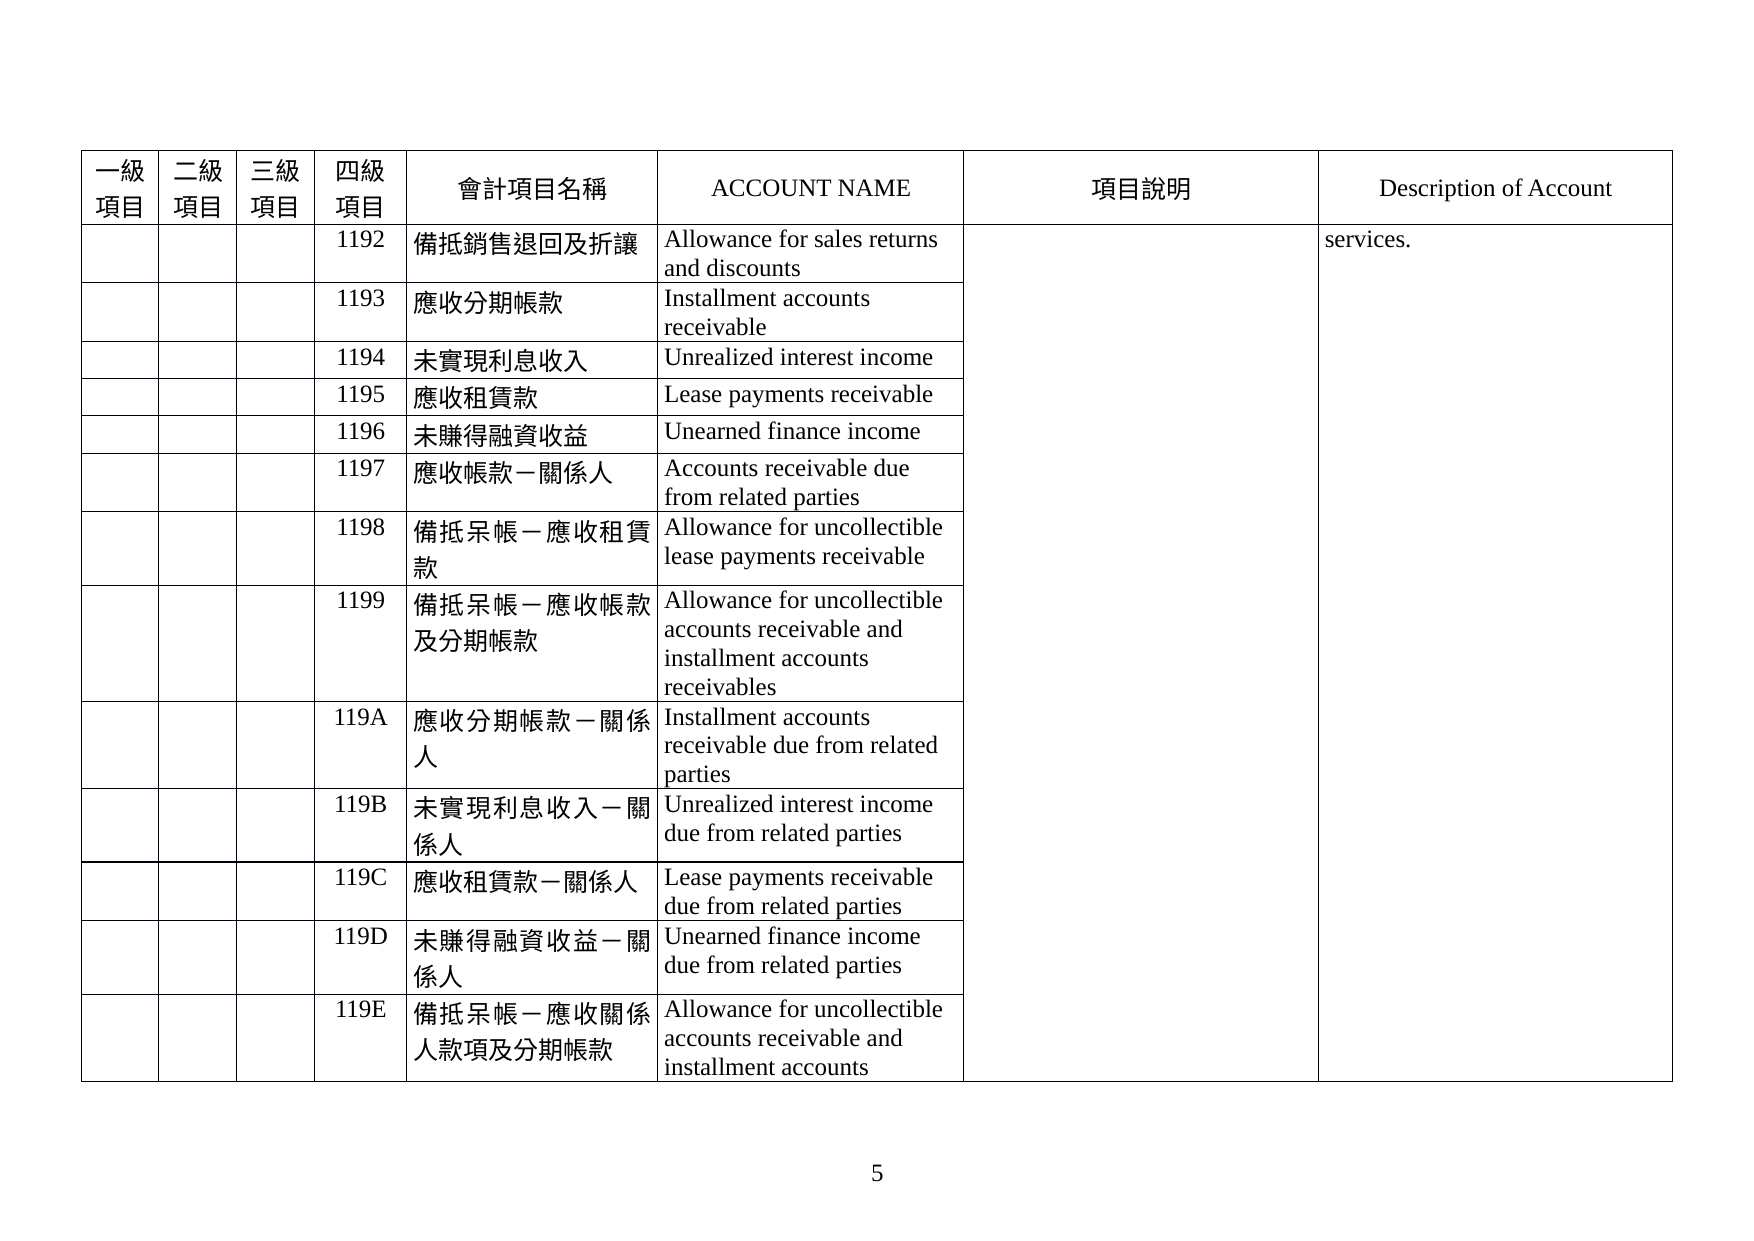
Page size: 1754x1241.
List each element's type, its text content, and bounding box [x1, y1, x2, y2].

table_header 四級 項目 [315, 151, 406, 223]
table_cell 1197 [315, 454, 406, 511]
table_cell [237, 379, 314, 415]
table_cell 1199 [315, 586, 406, 701]
table_cell 119A [315, 702, 406, 788]
table_header 三級項目 [237, 151, 314, 223]
table_cell [159, 283, 236, 341]
table_cell [159, 454, 236, 511]
table_cell 備抵呆帳－應收租賃款 [407, 512, 657, 584]
table_cell [82, 454, 158, 511]
table_cell [237, 225, 314, 282]
table_cell 119C [315, 863, 406, 920]
table_cell 應收分期帳款－關係人 [407, 702, 657, 788]
table_cell [159, 416, 236, 452]
table_cell [159, 379, 236, 415]
table_cell Unearned finance income due from related parties [658, 921, 963, 993]
table_cell [237, 512, 314, 584]
table_cell Lease payments receivable due from related parties [658, 863, 963, 920]
table_header Description of Account [1319, 151, 1672, 223]
table_cell 1192 [315, 225, 406, 282]
table_cell 應收租賃款 [407, 379, 657, 415]
table_cell [237, 283, 314, 341]
table_cell 應收帳款－關係人 [407, 454, 657, 511]
table_cell Allowance for sales returns and discounts [658, 225, 963, 282]
table_cell [237, 702, 314, 788]
table_cell [82, 283, 158, 341]
table_cell [82, 225, 158, 282]
table_cell [237, 342, 314, 378]
table_cell [82, 789, 158, 861]
table_cell [82, 379, 158, 415]
table_cell Unrealized interest income due from related parties [658, 789, 963, 861]
table_cell 1198 [315, 512, 406, 584]
table_cell [159, 586, 236, 701]
table_cell Installment accounts receivable [658, 283, 963, 341]
table_cell 119D [315, 921, 406, 993]
table_header ACCOUNT NAME [658, 151, 963, 223]
table_cell 119E [315, 995, 406, 1081]
table_cell [159, 921, 236, 993]
table_cell 未實現利息收入 [407, 342, 657, 378]
table_cell Allowance for uncollectible accounts receivable and installment accounts [658, 995, 963, 1081]
table_cell [237, 586, 314, 701]
table_cell [237, 454, 314, 511]
table_cell Unrealized interest income [658, 342, 963, 378]
table_cell 1195 [315, 379, 406, 415]
table_cell [82, 416, 158, 452]
table_cell 未實現利息收入－關係人 [407, 789, 657, 861]
table_cell [82, 342, 158, 378]
table_cell 備抵呆帳－應收帳款及分期帳款 [407, 586, 657, 701]
table_cell Lease payments receivable [658, 379, 963, 415]
table_cell [237, 789, 314, 861]
table_cell [82, 995, 158, 1081]
table_cell [237, 921, 314, 993]
table_cell 1193 [315, 283, 406, 341]
table_cell 備抵呆帳－應收關係人款項及分期帳款 [407, 995, 657, 1081]
table_cell services. [1319, 225, 1672, 1081]
table_cell Accounts receivable due from related parties [658, 454, 963, 511]
table_cell [82, 921, 158, 993]
table_cell [964, 225, 1318, 1081]
table_cell [159, 342, 236, 378]
table_cell 1196 [315, 416, 406, 452]
table_cell Unearned finance income [658, 416, 963, 452]
table_cell 119B [315, 789, 406, 861]
table_cell Installment accounts receivable due from related parties [658, 702, 963, 788]
table_cell [159, 702, 236, 788]
table_cell 應收租賃款－關係人 [407, 863, 657, 920]
table_cell [237, 416, 314, 452]
table_cell [159, 995, 236, 1081]
table_cell [82, 702, 158, 788]
table_cell [159, 225, 236, 282]
table_cell [237, 995, 314, 1081]
table_cell 備抵銷售退回及折讓 [407, 225, 657, 282]
table_cell [159, 789, 236, 861]
table_cell Allowance for uncollectible lease payments receivable [658, 512, 963, 584]
table_cell Allowance for uncollectible accounts receivable and installment accounts receivables [658, 586, 963, 701]
table_header 項目說明 [964, 151, 1318, 223]
table_cell 未賺得融資收益 [407, 416, 657, 452]
table_cell [237, 863, 314, 920]
table_cell [82, 586, 158, 701]
table_cell [159, 512, 236, 584]
table_cell 未賺得融資收益－關係人 [407, 921, 657, 993]
table_header 會計項目名稱 [407, 151, 657, 223]
table_header 二級項目 [159, 151, 236, 223]
table_cell 應收分期帳款 [407, 283, 657, 341]
table_cell [159, 863, 236, 920]
table_header 一級項目 [82, 151, 158, 223]
table_cell 1194 [315, 342, 406, 378]
table_cell [82, 512, 158, 584]
table_cell [82, 863, 158, 920]
